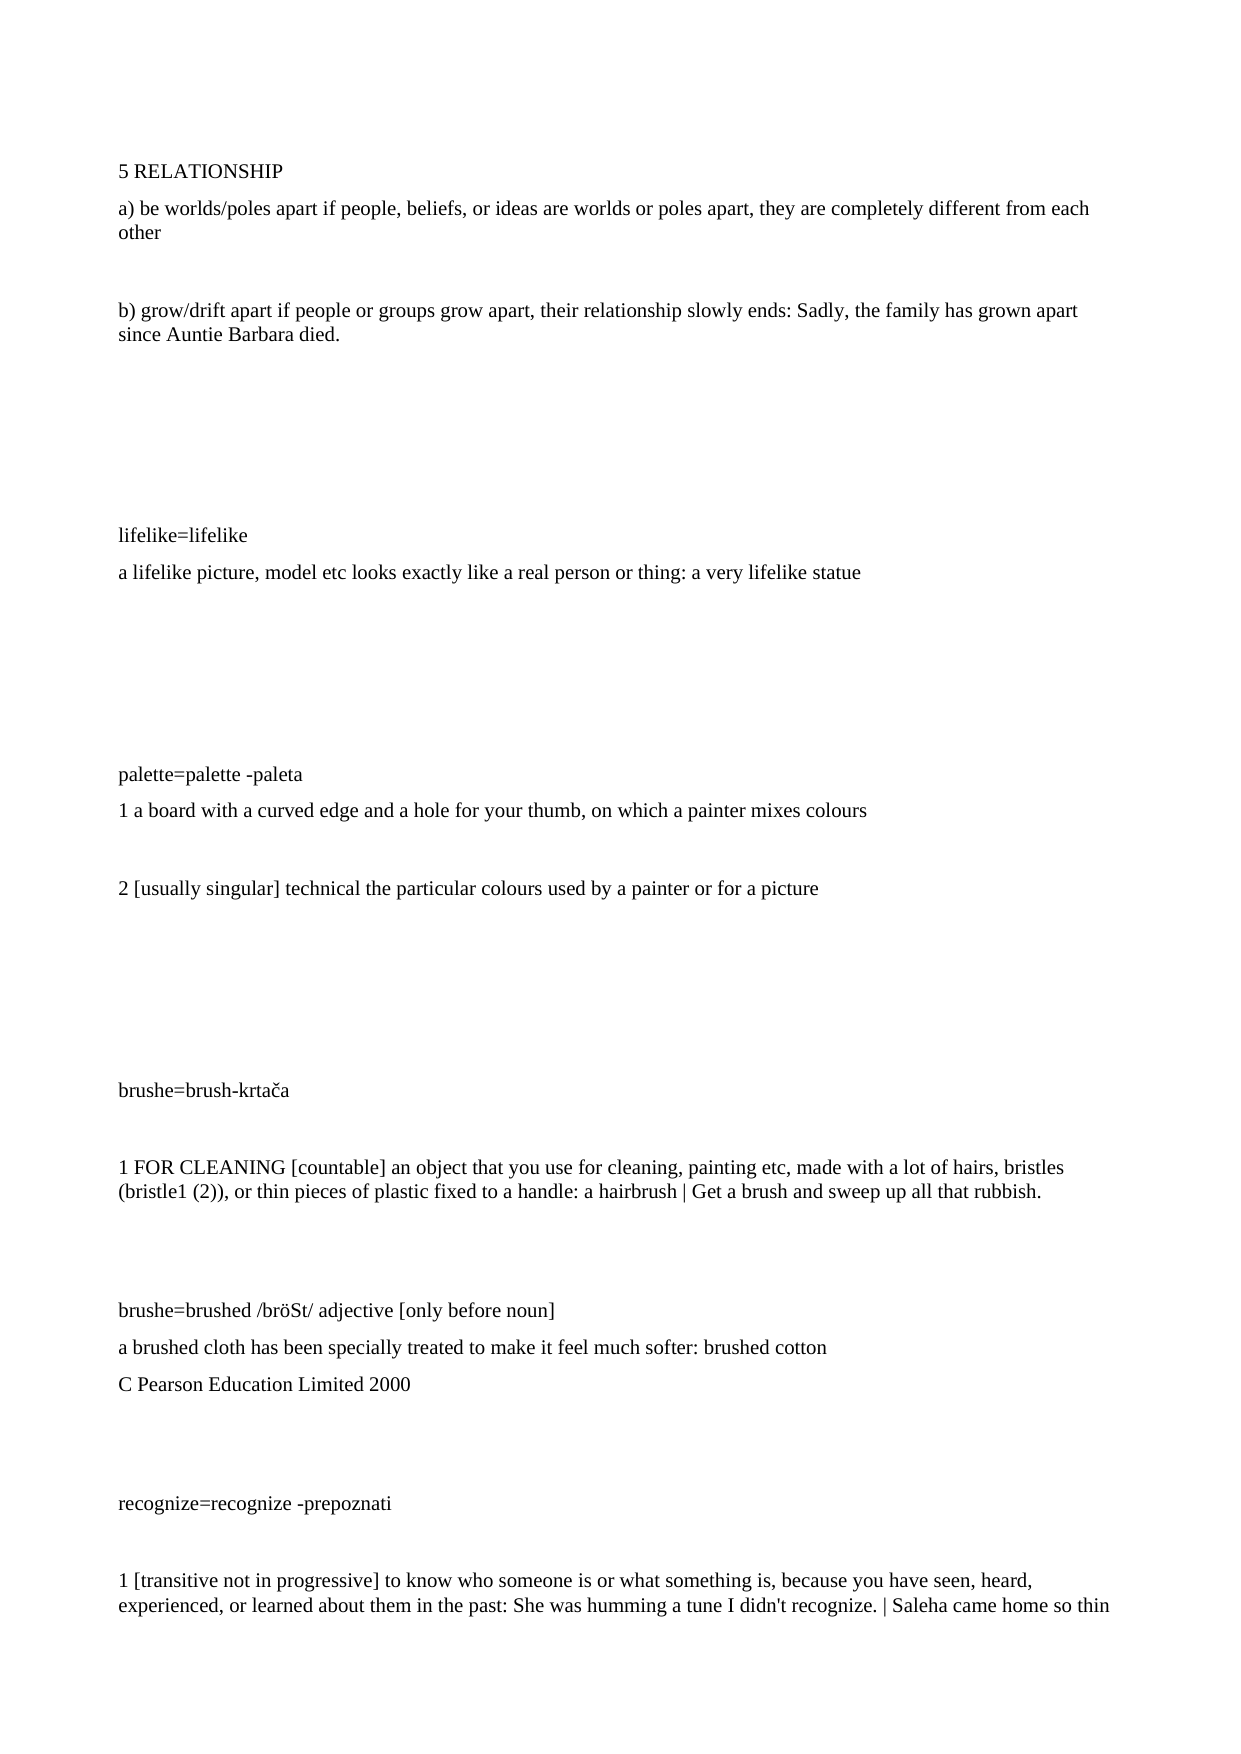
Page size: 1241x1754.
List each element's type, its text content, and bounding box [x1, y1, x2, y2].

text a lifelike picture, model etc looks exactly like a real person or thing: a very lifelike statue [118, 560, 1122, 584]
text a) be worlds/poles apart if people, beliefs, or ideas are worlds or poles apart, they are completely different from each other [118, 196, 1122, 244]
text palette=palette -paleta [118, 762, 1122, 786]
text 1 a board with a curved edge and a hole for your thumb, on which a painter mixes colours [118, 798, 1122, 822]
text 1 [transitive not in progressive] to know who someone is or what something is, because you have seen, heard, experienced, or learned about them in the past: She was humming a tune I didn't recognize. | Saleha came home so thin [118, 1568, 1122, 1617]
text 5 RELATIONSHIP [118, 159, 1122, 183]
text 1 FOR CLEANING [countable] an object that you use for cleaning, painting etc, made with a lot of hairs, bristles (bristle1 (2)), or thin pieces of plastic fixed to a handle: a hairbrush | Get a brush and sweep up all that rubbish. [118, 1155, 1122, 1203]
text lifelike=lifelike [118, 523, 1122, 547]
text a brushed cloth has been specially treated to make it feel much softer: brushed cotton [118, 1335, 1122, 1359]
text recognize=recognize -prepoznati [118, 1491, 1122, 1515]
text brushe=brush-krtača [118, 1077, 1122, 1102]
text brushe=brushed /bröSt/ adjective [only before noun] [118, 1298, 1122, 1322]
text C Pearson Education Limited 2000 [118, 1372, 1122, 1396]
text b) grow/drift apart if people or groups grow apart, their relationship slowly ends: Sadly, the family has grown apart since Auntie Barbara died. [118, 298, 1122, 346]
text 2 [usually singular] technical the particular colours used by a painter or for a picture [118, 876, 1122, 900]
